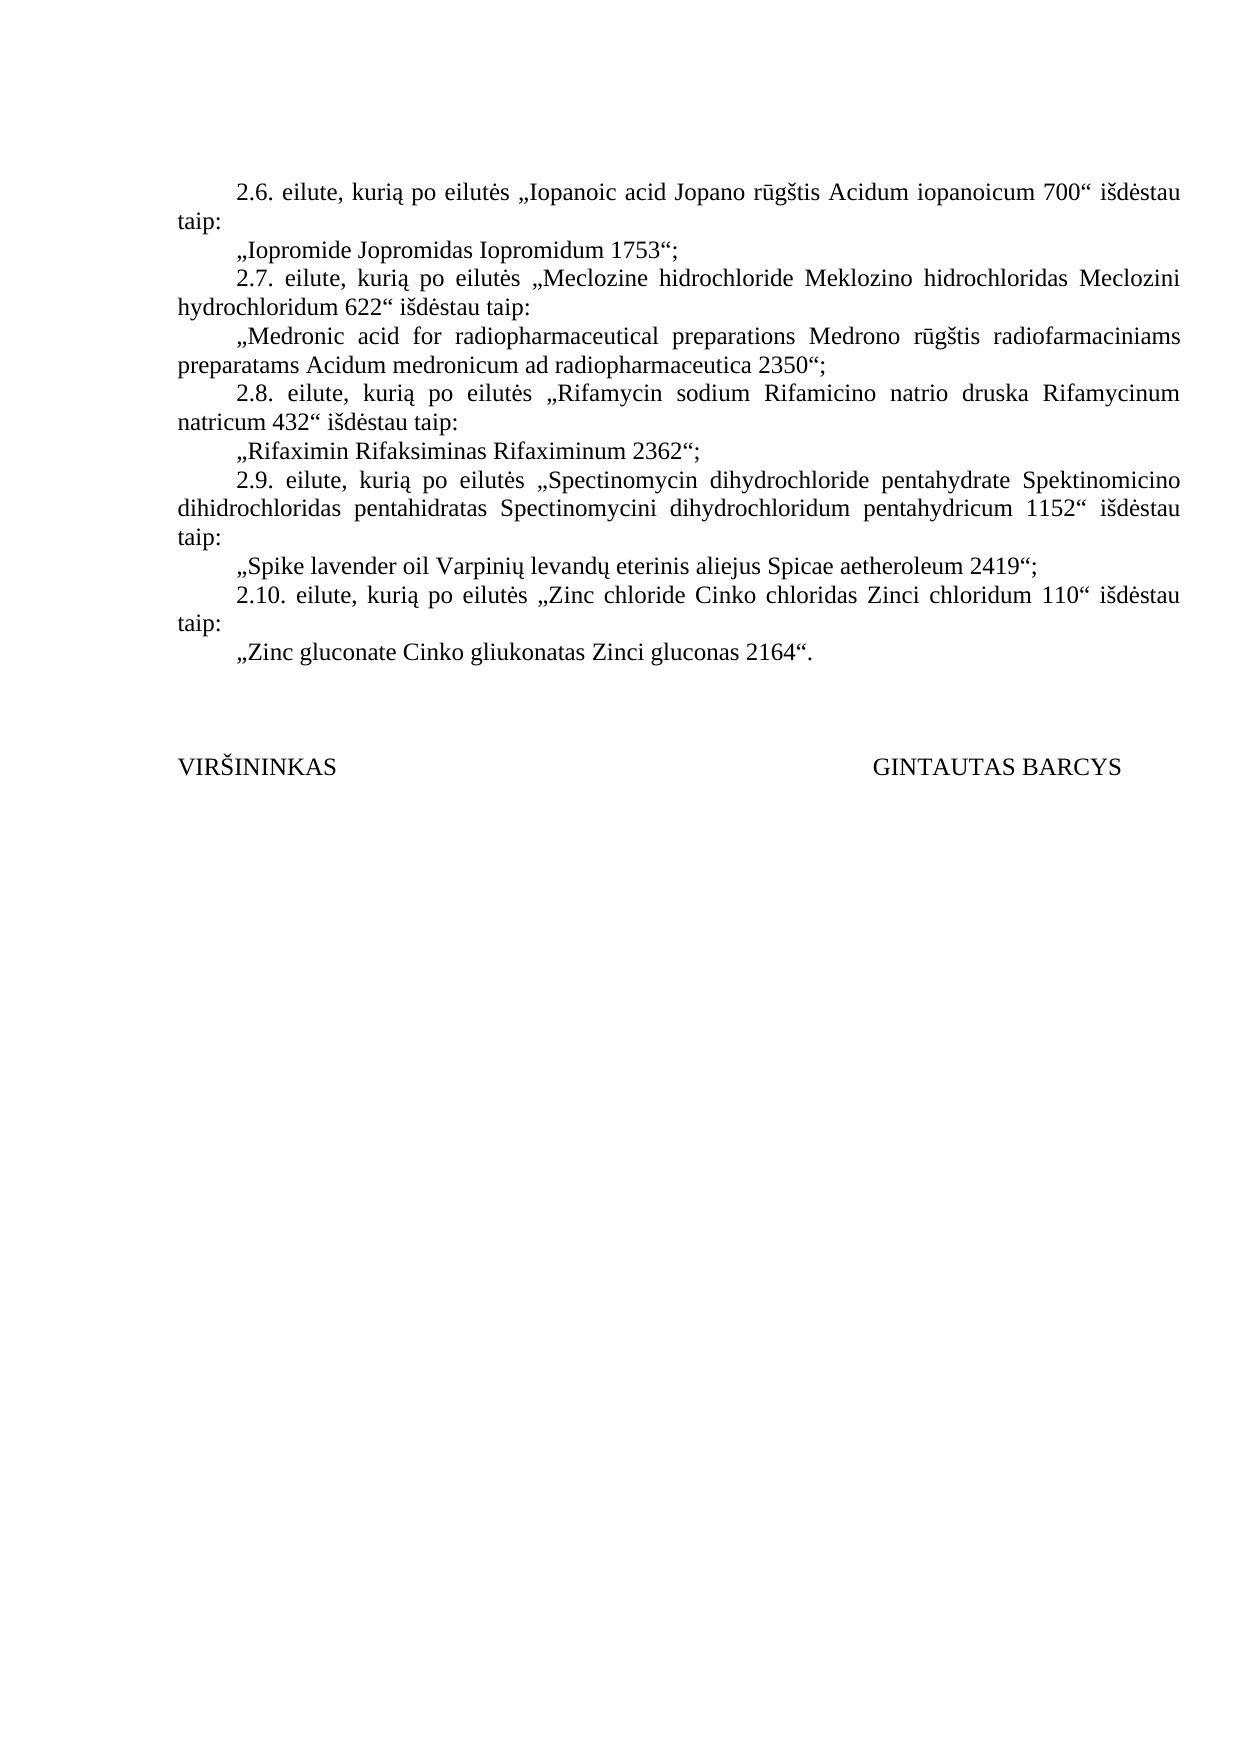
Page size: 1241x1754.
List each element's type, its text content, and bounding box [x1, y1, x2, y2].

text VIRŠININKAS GINTAUTAS BARCYS [177, 752, 1181, 781]
text 2.6. eilute, kurią po eilutės „Iopanoic acid Jopano rūgštis Acidum iopanoicum 700“ išdėstau taip: [177, 177, 1181, 235]
text „Zinc gluconate Cinko gliukonatas Zinci gluconas 2164“. [177, 637, 1181, 666]
text 2.9. eilute, kurią po eilutės „Spectinomycin dihydrochloride pentahydrate Spektinomicino dihidrochloridas pentahidratas Spectinomycini dihydrochloridum pentahydricum 1152“ išdėstau taip: [177, 465, 1181, 551]
text 2.10. eilute, kurią po eilutės „Zinc chloride Cinko chloridas Zinci chloridum 110“ išdėstau taip: [177, 580, 1181, 637]
text 2.7. eilute, kurią po eilutės „Meclozine hidrochloride Meklozino hidrochloridas Meclozini hydrochloridum 622“ išdėstau taip: [177, 263, 1181, 321]
text „Medronic acid for radiopharmaceutical preparations Medrono rūgštis radiofarmaciniams preparatams Acidum medronicum ad radiopharmaceutica 2350“; [177, 321, 1181, 378]
text „Iopromide Jopromidas Iopromidum 1753“; [177, 235, 1181, 263]
text „Rifaximin Rifaksiminas Rifaximinum 2362“; [177, 436, 1181, 465]
text 2.8. eilute, kurią po eilutės „Rifamycin sodium Rifamicino natrio druska Rifamycinum natricum 432“ išdėstau taip: [177, 378, 1181, 436]
text „Spike lavender oil Varpinių levandų eterinis aliejus Spicae aetheroleum 2419“; [177, 551, 1181, 580]
